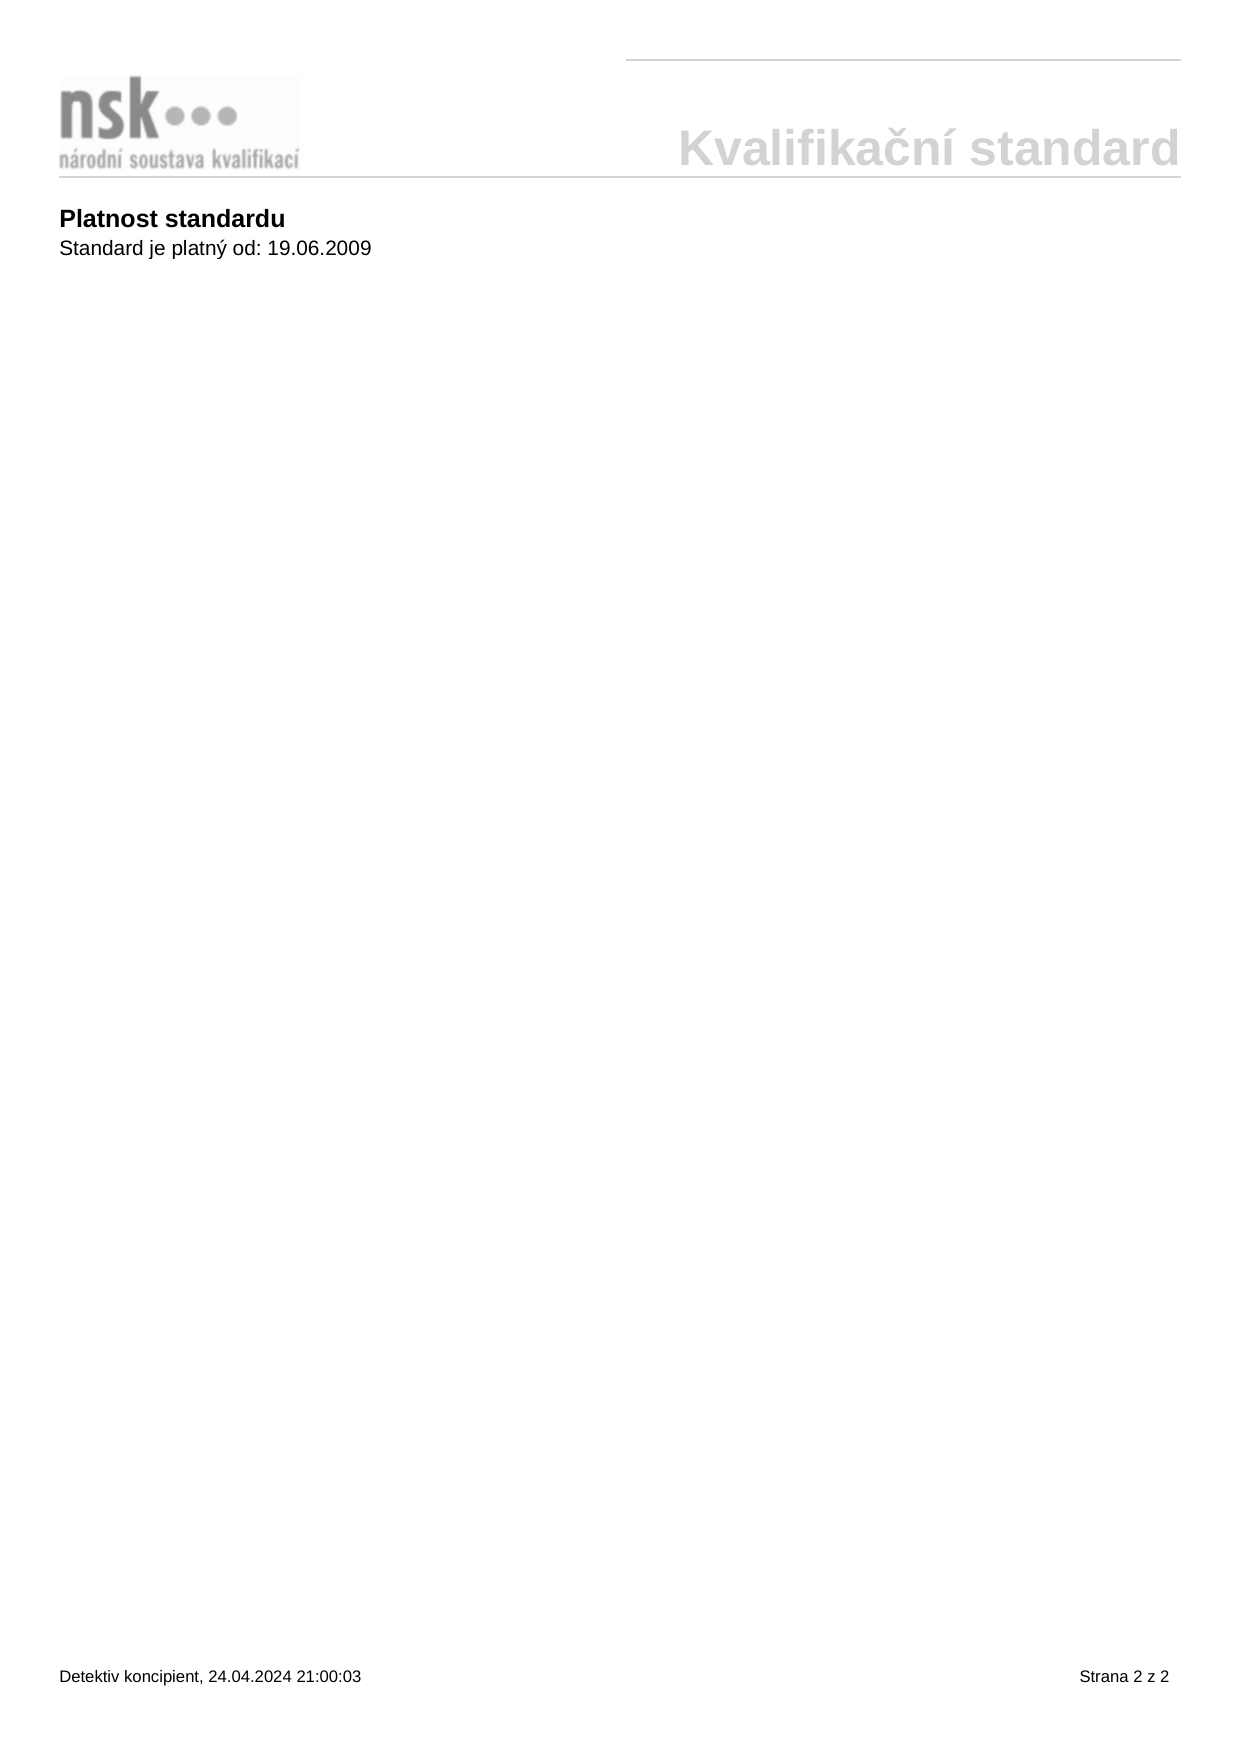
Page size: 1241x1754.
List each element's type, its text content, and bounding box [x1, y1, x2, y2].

table_cell [1169, 859, 1181, 1159]
table_cell [484, 194, 620, 200]
table_cell [1093, 1159, 1169, 1409]
table_cell [862, 859, 1093, 1159]
table_cell [484, 859, 620, 1159]
table_cell [621, 59, 626, 170]
table_cell [1169, 259, 1181, 559]
table_cell [862, 559, 1093, 859]
table_cell [59, 1159, 483, 1409]
table_cell [626, 194, 862, 200]
table_cell [484, 559, 620, 859]
table_cell [626, 1159, 862, 1409]
table_cell [626, 859, 862, 1159]
table_cell [862, 1159, 1093, 1409]
table_cell [1169, 1409, 1181, 1658]
picture [58, 59, 621, 171]
table_cell Detektiv koncipient, 24.04.2024 21:00:03 [59, 1658, 862, 1694]
table_cell [1093, 1409, 1169, 1658]
table_cell [1169, 1658, 1181, 1694]
table_cell [1169, 194, 1181, 200]
table_cell [626, 559, 862, 859]
table_cell [620, 859, 626, 1159]
table_cell [862, 259, 1093, 559]
table_cell [1093, 259, 1169, 559]
table_cell [484, 171, 620, 176]
table_cell [1093, 559, 1169, 859]
table_cell [484, 1159, 620, 1409]
table_cell [1169, 1159, 1181, 1409]
table_cell [626, 1409, 862, 1658]
table_cell [59, 859, 483, 1159]
table_cell [1093, 859, 1169, 1159]
table_cell [626, 259, 862, 559]
table_cell [1093, 194, 1169, 200]
table_cell [59, 1409, 483, 1658]
table_cell Strana 2 z 2 [862, 1658, 1169, 1694]
table_cell [620, 1409, 626, 1658]
table_cell [59, 559, 483, 859]
table_cell [59, 171, 483, 176]
table_cell [620, 559, 626, 859]
table_cell [59, 259, 483, 559]
table_cell [620, 1159, 626, 1409]
table_cell [620, 259, 626, 559]
table_cell Standard je platný od: 19.06.2009 [59, 236, 1181, 259]
table_cell Kvalifikační standard [626, 61, 1181, 176]
table_cell [484, 259, 620, 559]
table_cell [484, 1409, 620, 1658]
table_cell [862, 194, 1093, 200]
table_cell [59, 178, 1181, 194]
table_cell Platnost standardu [59, 200, 1181, 236]
table_cell [59, 194, 483, 200]
table_cell [862, 1409, 1093, 1658]
table_cell [1169, 559, 1181, 859]
